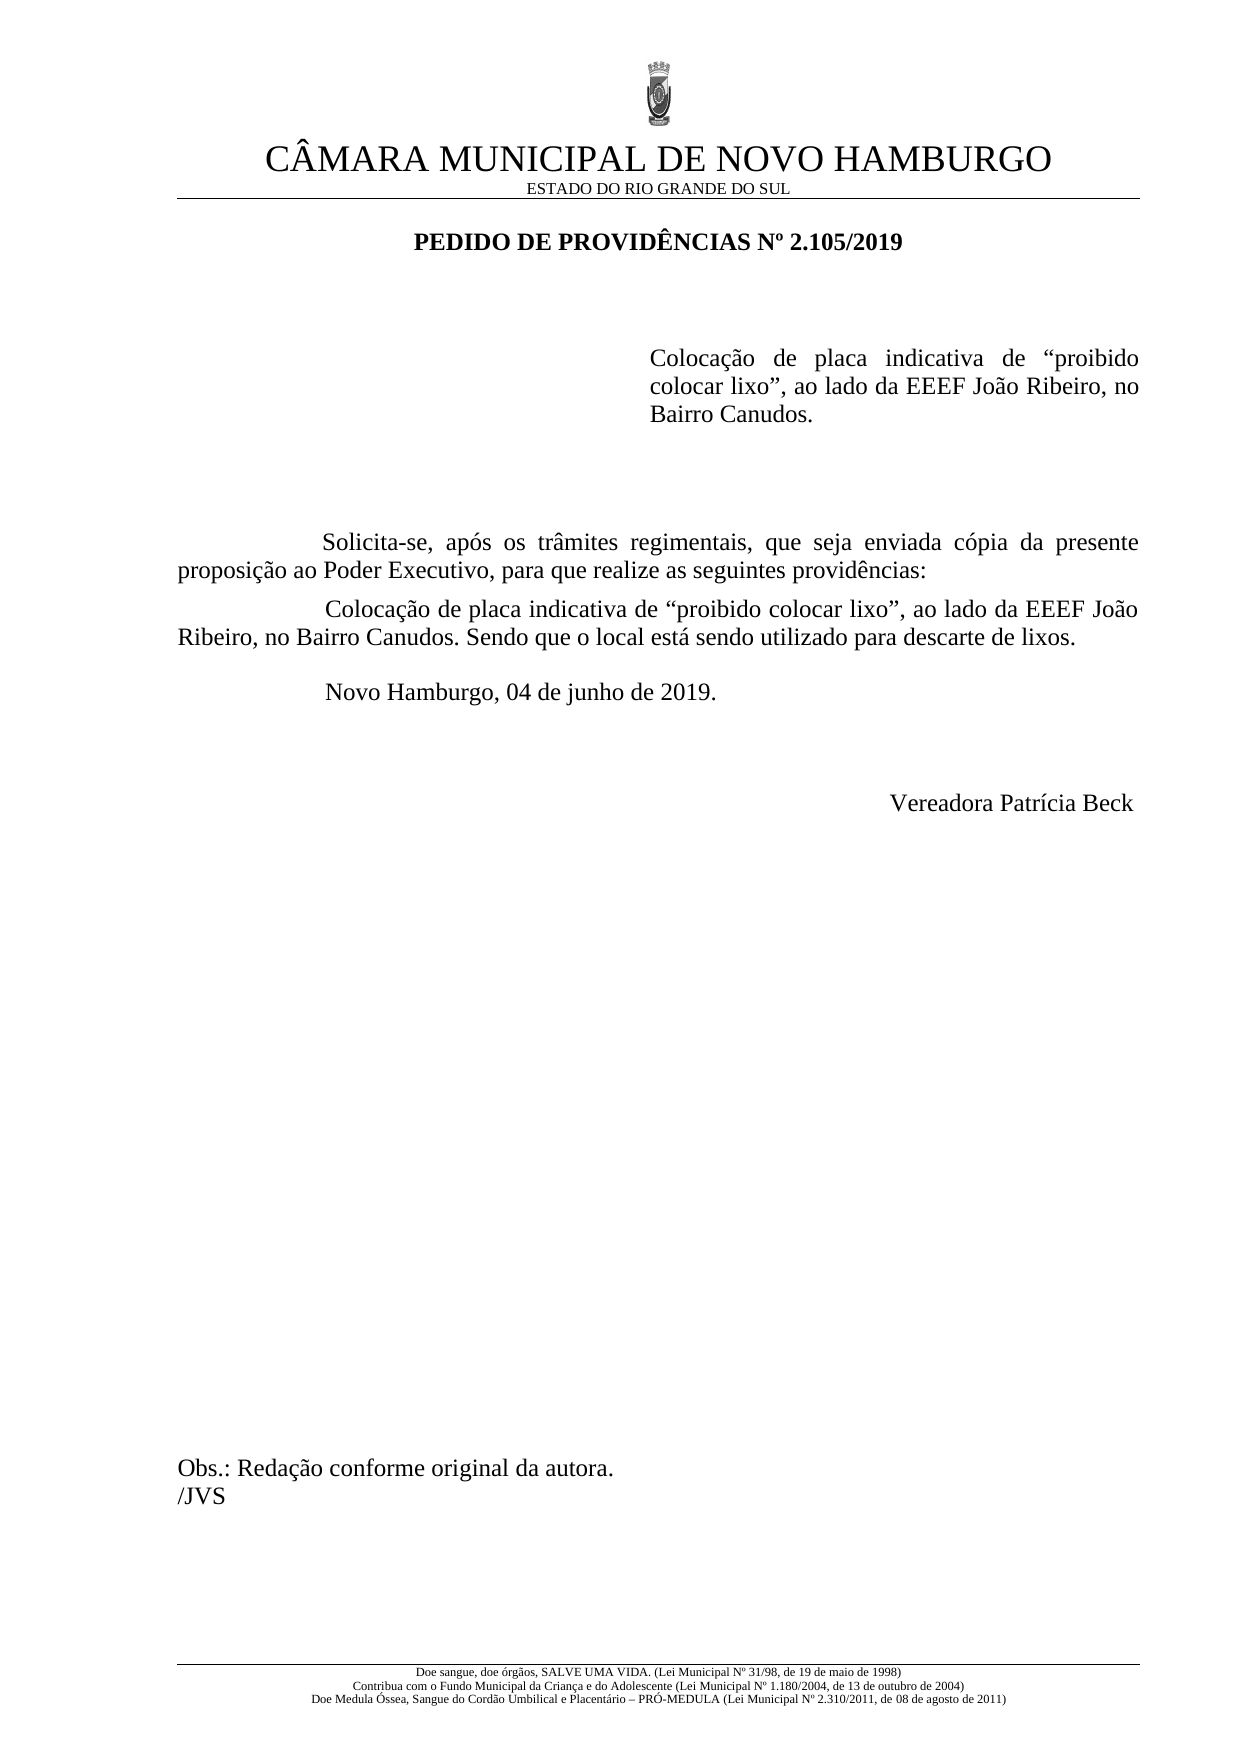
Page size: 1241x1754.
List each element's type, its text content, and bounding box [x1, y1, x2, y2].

text Colocação de placa indicativa de “proibido colocar lixo”, ao lado da EEEF João Ribeiro, no Bairro Canudos. Sendo que o local está sendo utilizado para descarte de lixos. [177, 595, 1140, 651]
text Solicita-se, após os trâmites regimentais, que seja enviada cópia da presente proposição ao Poder Executivo, para que realize as seguintes providências: [177, 528, 1140, 583]
text /JVS [177, 1482, 1140, 1509]
text PEDIDO DE PROVIDÊNCIAS Nº 2.105/2019 [177, 228, 1140, 256]
text Novo Hamburgo, 04 de junho de 2019. [177, 678, 1140, 706]
text Vereadora Patrícia Beck [177, 789, 1140, 817]
text Obs.: Redação conforme original da autora. [177, 1454, 1140, 1482]
text Colocação de placa indicativa de “proibido colocar lixo”, ao lado da EEEF João Ribeiro, no Bairro Canudos. [649, 344, 1140, 428]
